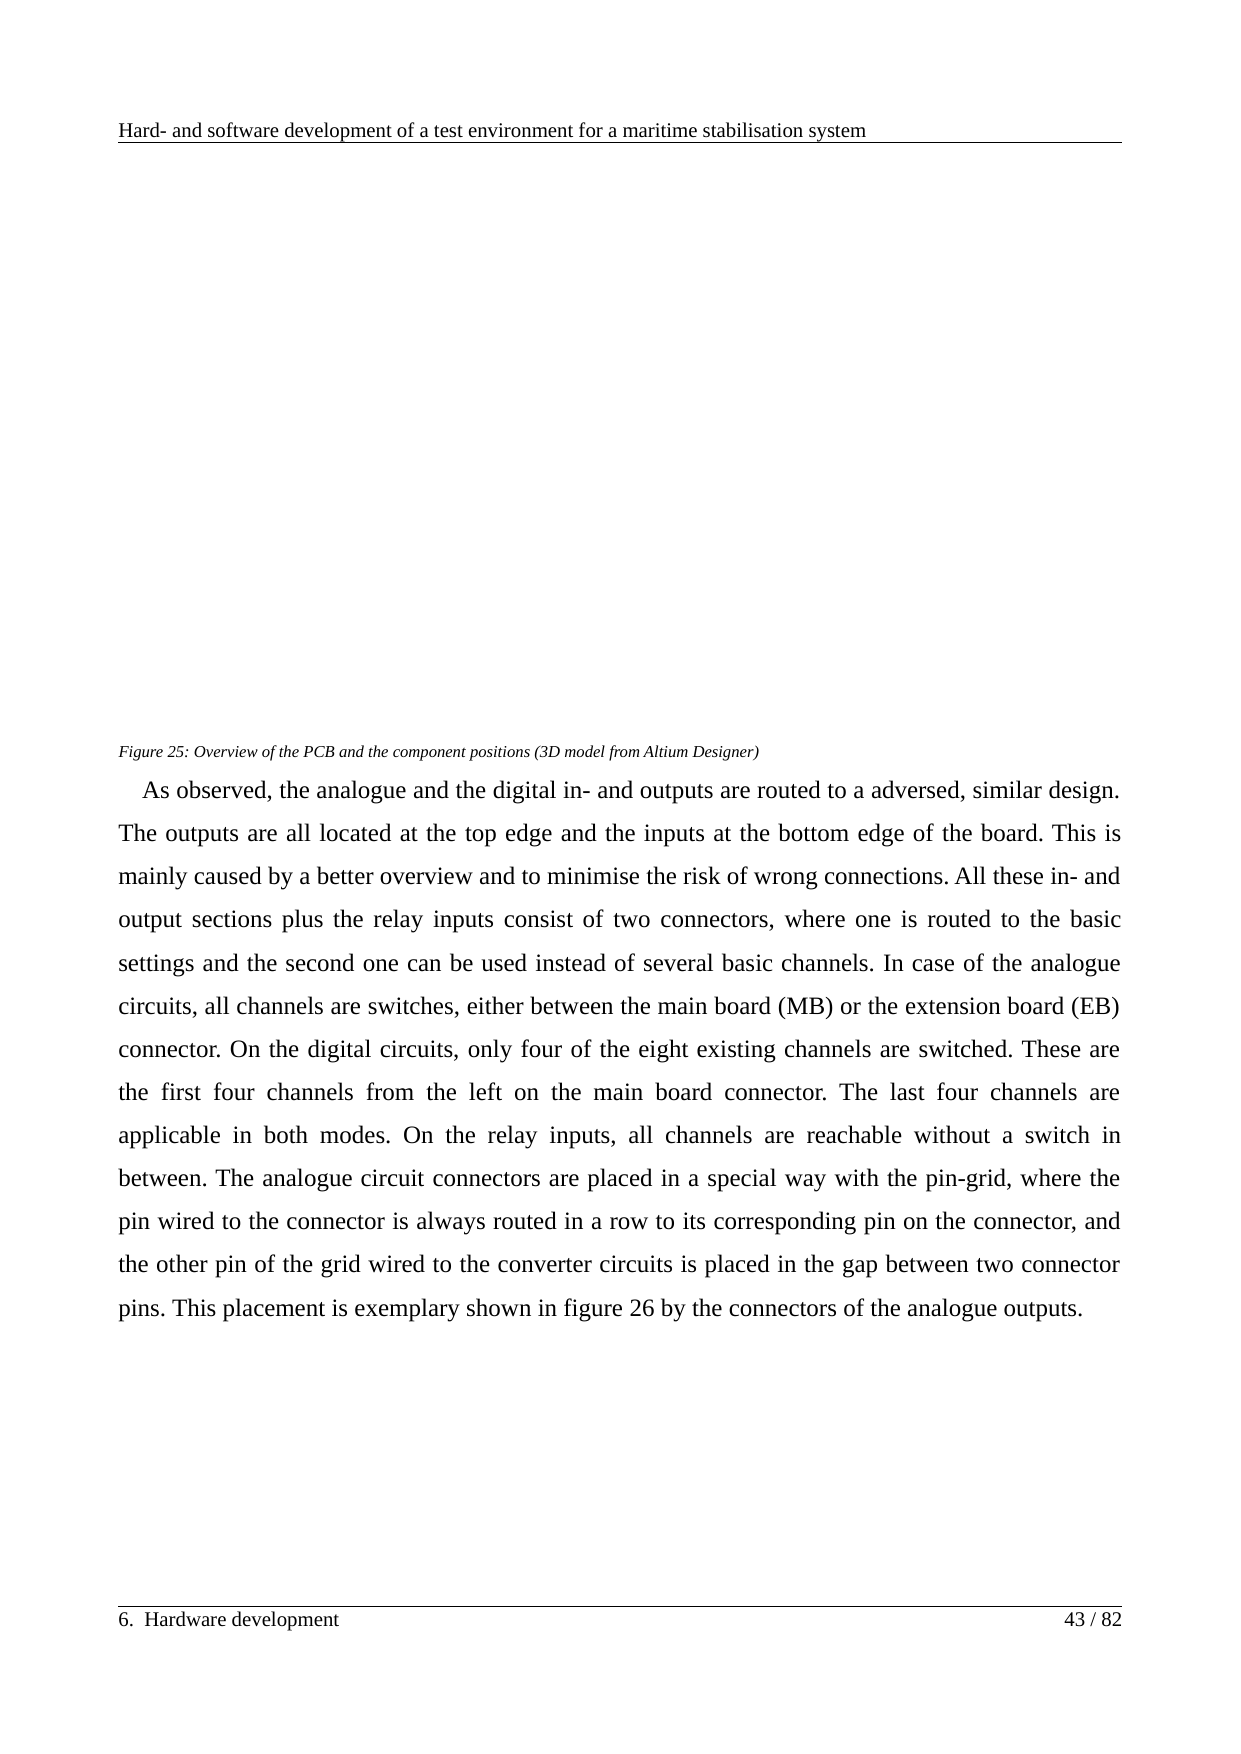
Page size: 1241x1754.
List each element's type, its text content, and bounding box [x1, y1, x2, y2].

text Figure 25: Overview of the PCB and the component positions (3D model from Altium Designer) [118, 189, 1122, 761]
text As observed, the analogue and the digital in- and outputs are routed to a adversed, similar design. The outputs are all located at the top edge and the inputs at the bottom edge of the board. This is mainly caused by a better overview and to minimise the risk of wrong connections. All these in- and output sections plus the relay inputs consist of two connectors, where one is routed to the basic settings and the second one can be used instead of several basic channels. In case of the analogue circuits, all channels are switches, either between the main board (MB) or the extension board (EB) connector. On the digital circuits, only four of the eight existing channels are switched. These are the first four channels from the left on the main board connector. The last four channels are applicable in both modes. On the relay inputs, all channels are reachable without a switch in between. The analogue circuit connectors are placed in a special way with the pin-grid, where the pin wired to the connector is always routed in a row to its corresponding pin on the connector, and the other pin of the grid wired to the converter circuits is placed in the gap between two connector pins. This placement is exemplary shown in figure 26 by the connectors of the analogue outputs. [118, 761, 1122, 1321]
